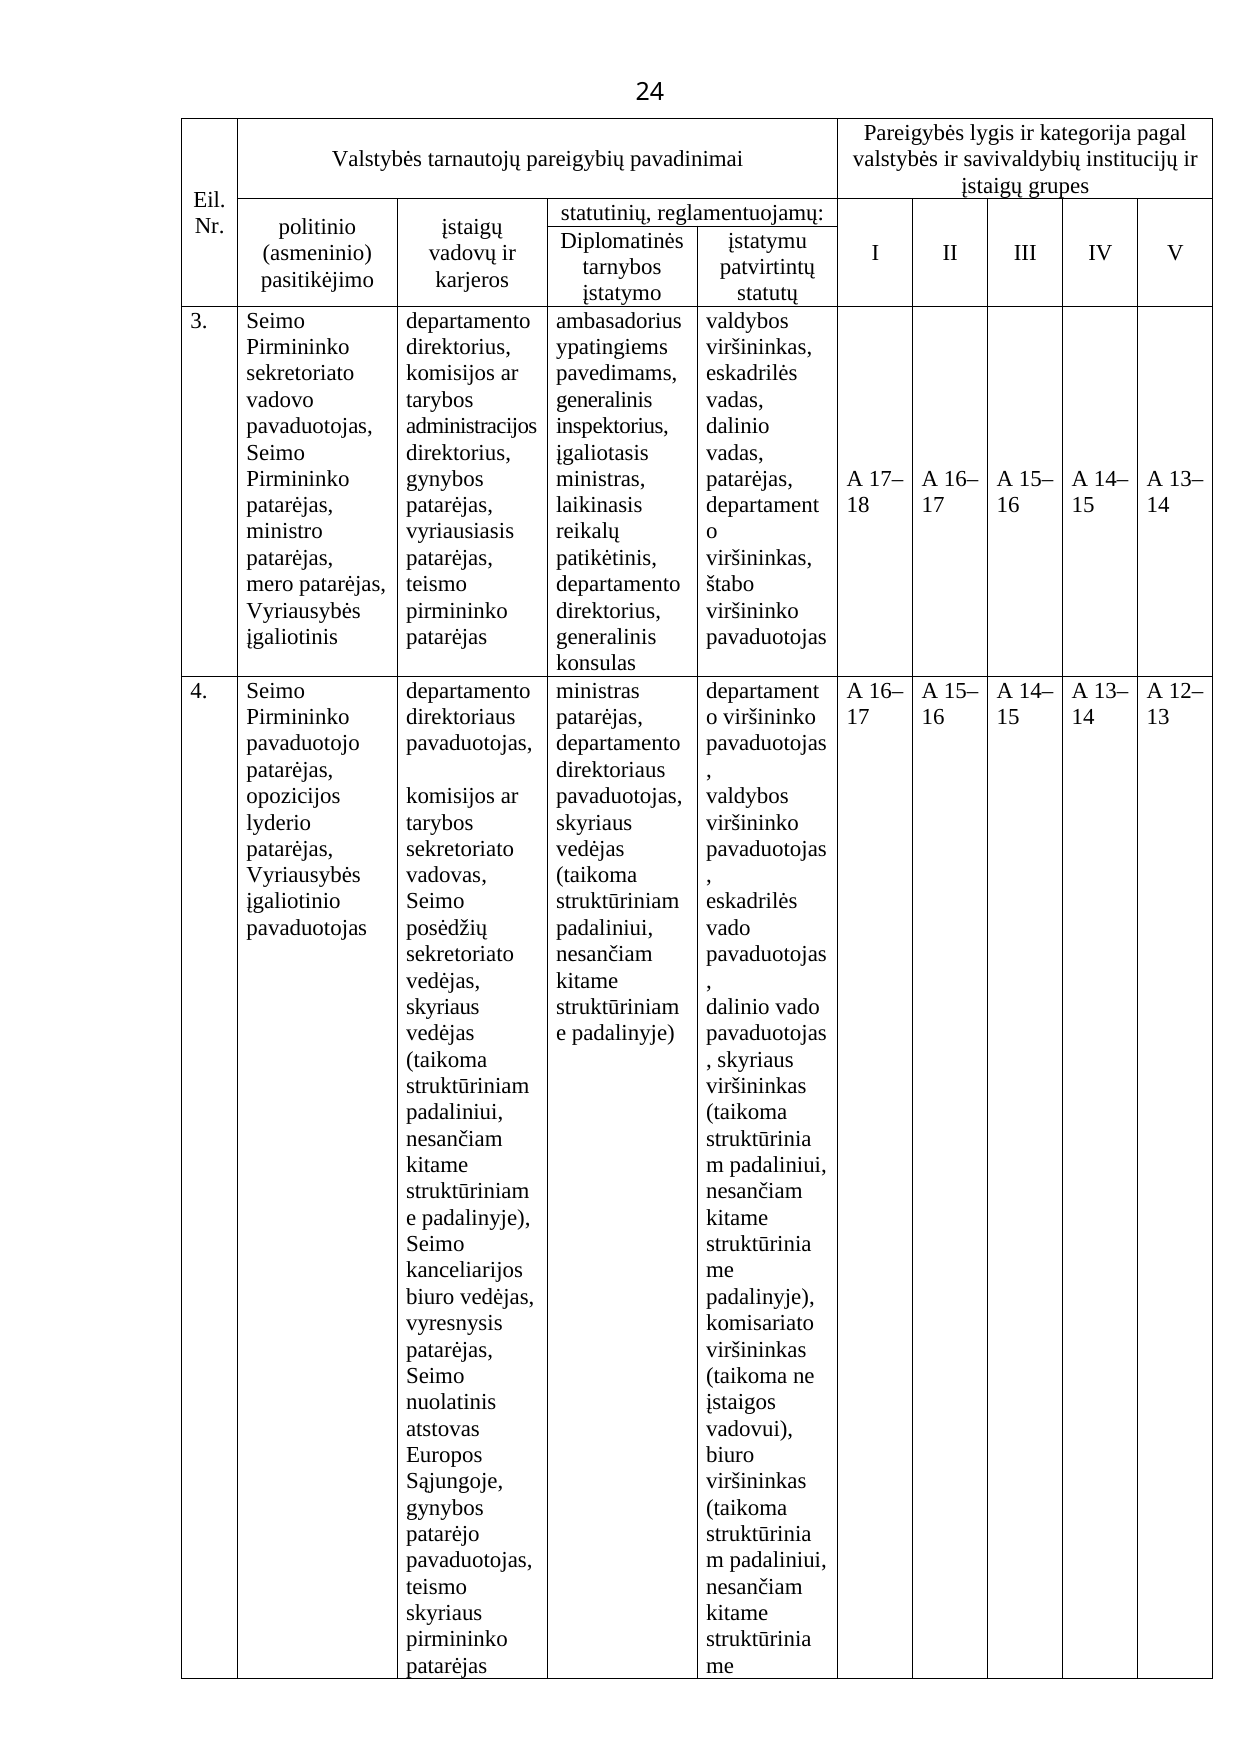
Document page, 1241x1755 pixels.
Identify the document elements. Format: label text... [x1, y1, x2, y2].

table_cell I [838, 199, 912, 306]
table_cell A 14–15 [988, 677, 1062, 1678]
table_cell A 16–17 [913, 307, 987, 676]
table_cell ministras patarėjas, departamento direktoriaus pavaduotojas, skyriaus vedėjas (taikoma struktūriniam padaliniui, nesančiam kitame struktūriniame padalinyje) [548, 677, 697, 1678]
table_cell A 12–13 [1138, 677, 1212, 1678]
table_cell A 15–16 [988, 307, 1062, 676]
table_cell A 13–14 [1138, 307, 1212, 676]
table_cell ambasadorius ypatingiems pavedimams, generalinis inspektorius, įgaliotasis ministras, laikinasis reikalų patikėtinis, departamento direktorius, generalinis konsulas [548, 307, 697, 676]
table_cell Seimo Pirmininko pavaduotojo patarėjas, opozicijos lyderio patarėjas, Vyriausybės įgaliotinio pavaduotojas [238, 677, 397, 1678]
table_cell politinio (asmeninio) pasitikėjimo [238, 199, 397, 306]
table_cell įstaigų vadovų ir karjeros [398, 199, 547, 306]
table_cell 3. [182, 307, 237, 676]
table_cell 4. [182, 677, 237, 1678]
table_cell departamento direktoriaus pavaduotojas, komisijos ar tarybos sekretoriato vadovas, Seimo posėdžių sekretoriato vedėjas, skyriaus vedėjas (taikoma struktūriniam padaliniui, nesančiam kitame struktūriniame padalinyje), Seimo kanceliarijos biuro vedėjas, vyresnysis patarėjas, Seimo nuolatinis atstovas Europos Sąjungoje, gynybos patarėjo pavaduotojas, teismo skyriaus pirmininko patarėjas [398, 677, 547, 1678]
table_cell departamento viršininko pavaduotojas, valdybos viršininko pavaduotojas, eskadrilės vado pavaduotojas, dalinio vado pavaduotojas, skyriaus viršininkas (taikoma struktūriniam padaliniui, nesančiam kitame struktūriniame padalinyje), komisariato viršininkas (taikoma ne įstaigos vadovui), biuro viršininkas (taikoma struktūriniam padaliniui, nesančiam kitame struktūriniame [698, 677, 837, 1678]
table_cell Diplomatinės tarnybos įstatymo [548, 227, 697, 306]
table_header Eil. Nr. [182, 119, 237, 306]
table_cell IV [1063, 199, 1137, 306]
table_cell A 13–14 [1063, 677, 1137, 1678]
table_header Pareigybės lygis ir kategorija pagal valstybės ir savivaldybių institucijų ir įstaigų grupes [838, 119, 1212, 198]
table_cell II [913, 199, 987, 306]
table_cell A 14–15 [1063, 307, 1137, 676]
table_cell įstatymu patvirtintų statutų [698, 227, 837, 306]
table_cell statutinių, reglamentuojamų: [548, 199, 837, 226]
table_cell A 15–16 [913, 677, 987, 1678]
table_cell III [988, 199, 1062, 306]
table_cell valdybos viršininkas, eskadrilės vadas, dalinio vadas, patarėjas, departamento viršininkas, štabo viršininko pavaduotojas [698, 307, 837, 676]
table_header Valstybės tarnautojų pareigybių pavadinimai [238, 119, 837, 198]
table_cell departamento direktorius, komisijos ar tarybos administracijos direktorius, gynybos patarėjas, vyriausiasis patarėjas, teismo pirmininko patarėjas [398, 307, 547, 676]
table_cell V [1138, 199, 1212, 306]
table_cell A 17–18 [838, 307, 912, 676]
table_cell A 16–17 [838, 677, 912, 1678]
table_cell Seimo Pirmininko sekretoriato vadovo pavaduotojas, Seimo Pirmininko patarėjas, ministro patarėjas, mero patarėjas, Vyriausybės įgaliotinis [238, 307, 397, 676]
